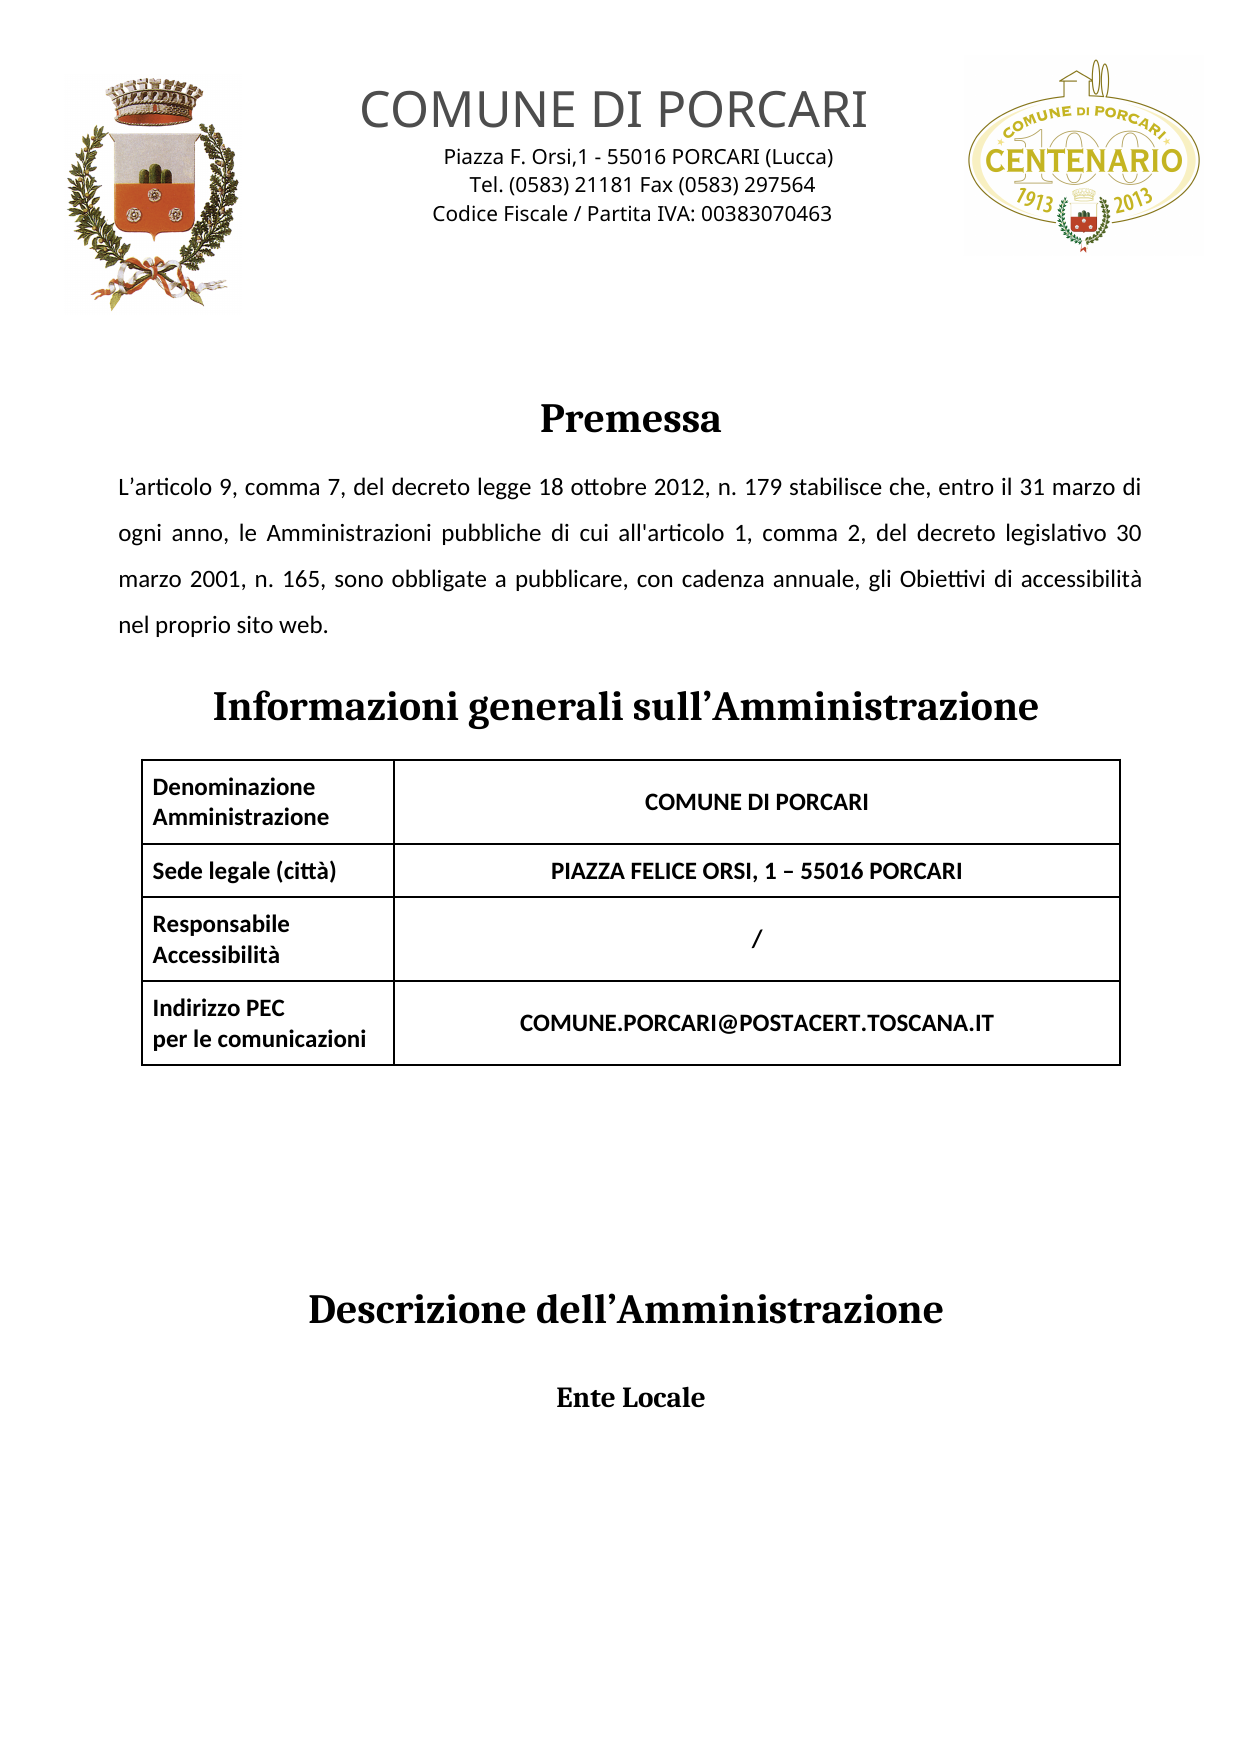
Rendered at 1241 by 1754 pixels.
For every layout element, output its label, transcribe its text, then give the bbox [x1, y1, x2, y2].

table_cell Indirizzo PEC per le comunicazioni [143, 982, 393, 1064]
table_cell Responsabile Accessibilità [143, 898, 393, 980]
table_cell PIAZZA FELICE ORSI, 1 – 55016 PORCARI [395, 845, 1119, 896]
table_cell / [395, 898, 1119, 980]
table_cell COMUNE.PORCARI@POSTACERT.TOSCANA.IT [395, 982, 1119, 1064]
subtitle Descrizione dell’Amministrazione [118, 1286, 1144, 1333]
subtitle Informazioni generali sull’Amministrazione [118, 682, 1144, 730]
text L’articolo 9, comma 7, del decreto legge 18 ottobre 2012, n. 179 stabilisce che, entro il 31 marzo di ogni anno, le Amministrazioni pubbliche di cui all'articolo 1, comma 2, del decreto legislativo 30 marzo 2001, n. 165, sono obbligate a pubblicare, con cadenza annuale, gli Obiettivi di accessibilità nel proprio sito web. [118, 472, 1144, 639]
table_cell Sede legale (città) [143, 845, 393, 896]
picture [63, 74, 242, 315]
table_header Denominazione Amministrazione [143, 761, 393, 842]
subtitle Ente Locale [118, 1381, 1144, 1415]
table_header COMUNE DI PORCARI [395, 761, 1119, 842]
subtitle Premessa [118, 395, 1144, 443]
picture [963, 55, 1204, 256]
